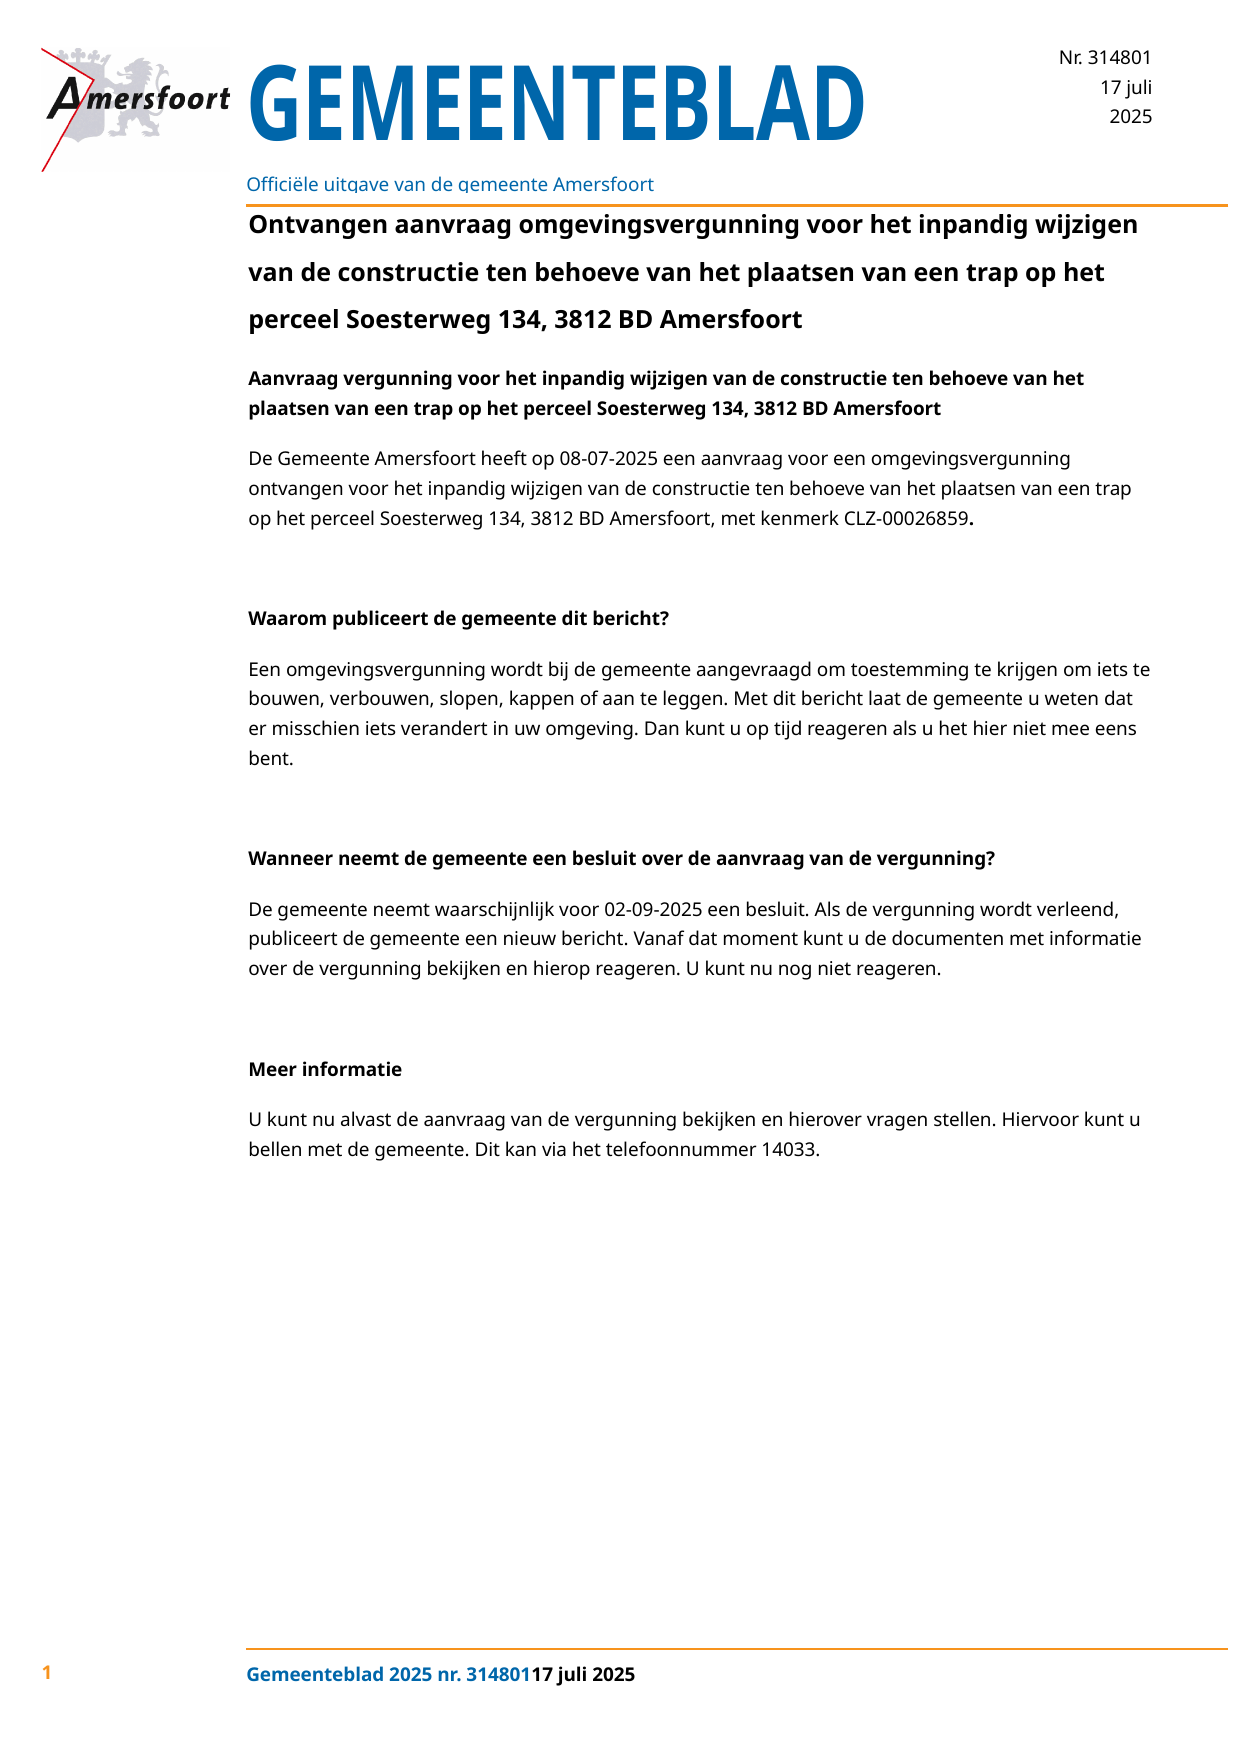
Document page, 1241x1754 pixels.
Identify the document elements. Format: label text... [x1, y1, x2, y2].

text Aanvraag vergunning voor het inpandig wijzigen van de constructie ten behoeve van het plaatsen van een trap op het perceel Soesterweg 134, 3812 BD Amersfoort [248, 366, 1152, 421]
text De Gemeente Amersfoort heeft op 08-07-2025 een aanvraag voor een omgevingsvergunning ontvangen voor het inpandig wijzigen van de constructie ten behoeve van het plaatsen van een trap op het perceel Soesterweg 134, 3812 BD Amersfoort, met kenmerk CLZ-00026859. [248, 446, 1152, 530]
text Ontvangen aanvraag omgevingsvergunning voor het inpandig wijzigen van de constructie ten behoeve van het plaatsen van een trap op het perceel Soesterweg 134, 3812 BD Amersfoort [248, 207, 1152, 336]
text De gemeente neemt waarschijnlijk voor 02-09-2025 een besluit. Als de vergunning wordt verleend, publiceert de gemeente een nieuw bericht. Vanaf dat moment kunt u de documenten met informatie over de vergunning bekijken en hierop reageren. U kunt nu nog niet reageren. [248, 896, 1152, 981]
picture [41, 47, 231, 172]
text U kunt nu alvast de aanvraag van de vergunning bekijken en hierover vragen stellen. Hiervoor kunt u bellen met de gemeente. Dit kan via het telefoonnummer 14033. [248, 1106, 1152, 1162]
text Een omgevingsvergunning wordt bij de gemeente aangevraagd om toestemming te krijgen om iets te bouwen, verbouwen, slopen, kappen of aan te leggen. Met dit bericht laat de gemeente u weten dat er misschien iets verandert in uw omgeving. Dan kunt u op tijd reageren als u het hier niet mee eens bent. [248, 656, 1152, 770]
text Meer informatie [248, 1056, 1152, 1082]
text Wanneer neemt de gemeente een besluit over de aanvraag van de vergunning? [248, 846, 1152, 871]
text Waarom publiceert de gemeente dit bericht? [248, 606, 1152, 631]
